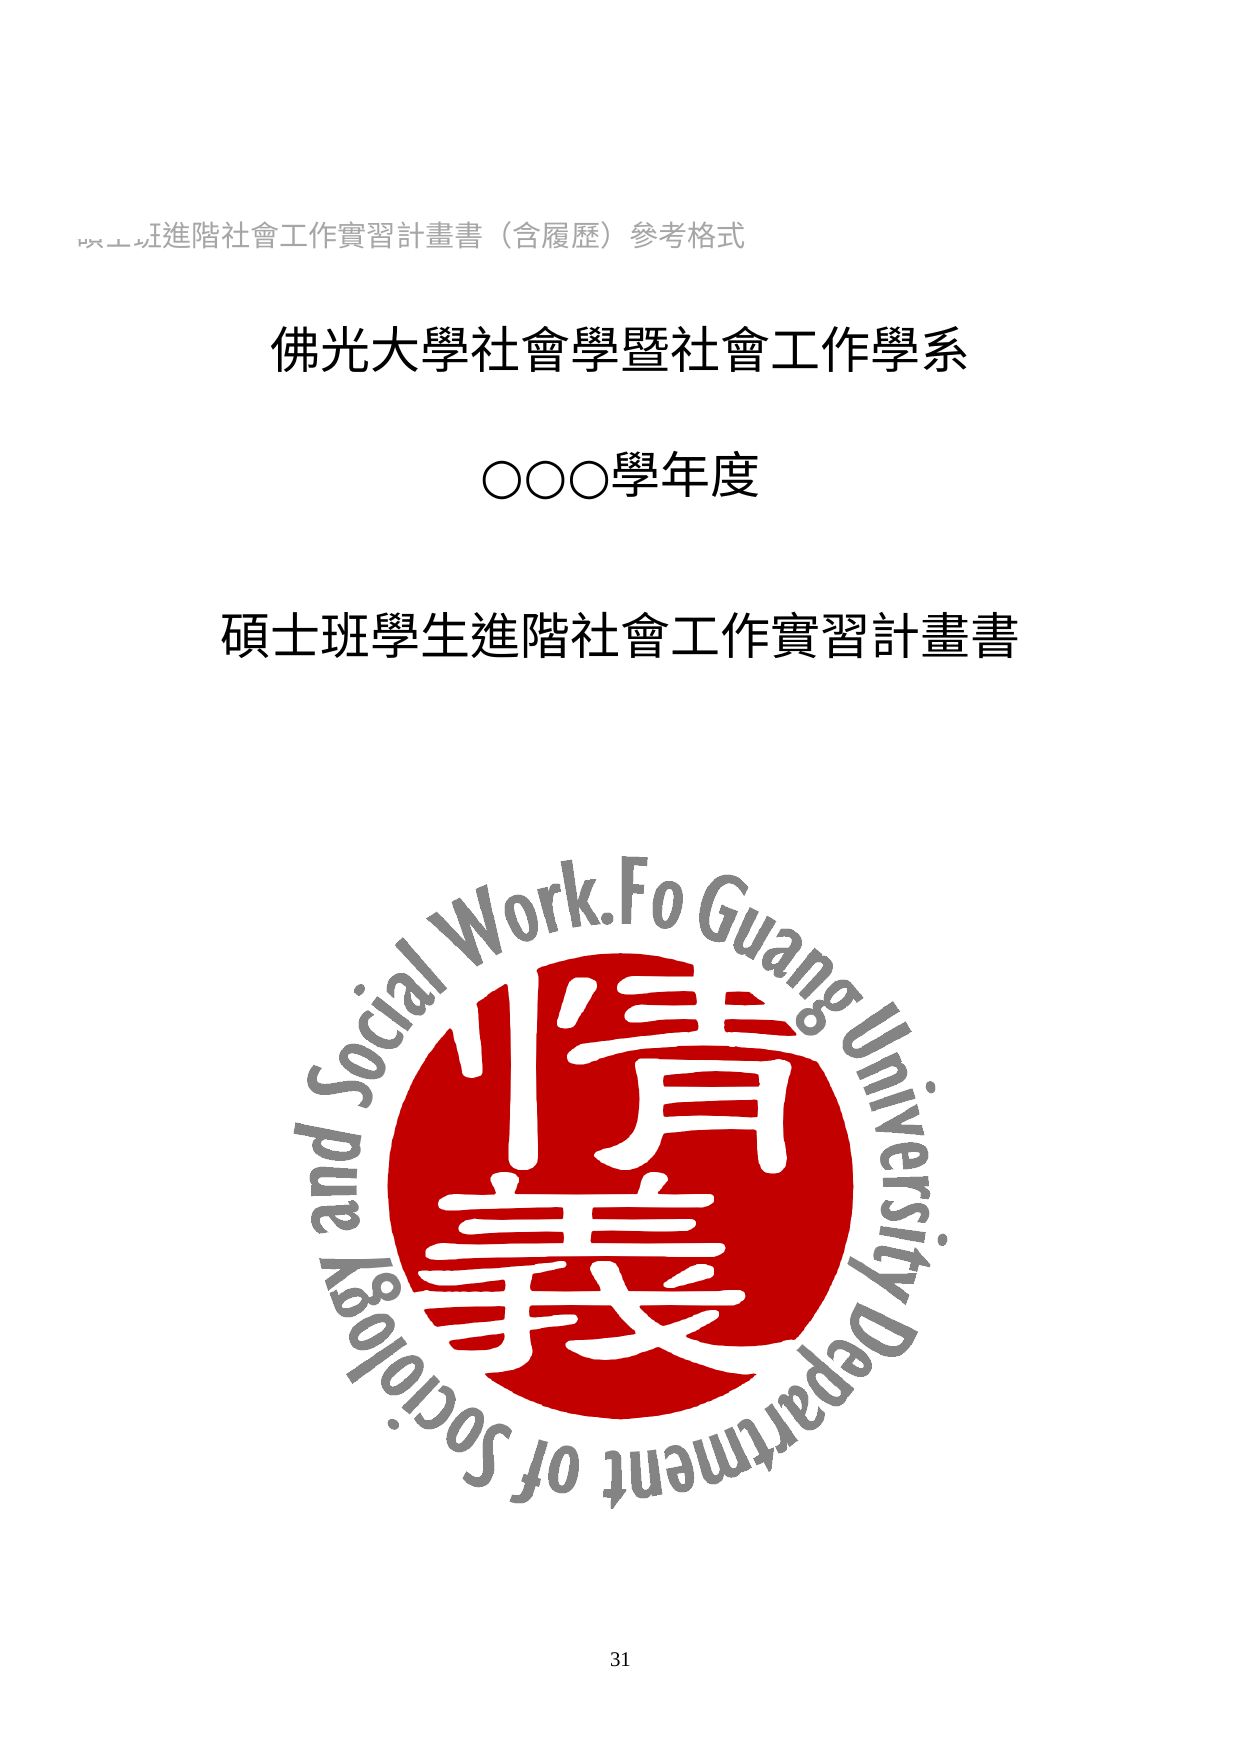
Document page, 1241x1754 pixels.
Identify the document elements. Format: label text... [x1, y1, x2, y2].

text 佛光大學社會學暨社會工作學系 [75, 273, 1165, 398]
text 碩士班進階社會工作實習計畫書（含履歷）參考格式 [75, 192, 1165, 255]
text 碩士班學生進階社會工作實習計畫書 [75, 560, 1165, 685]
text ○○○學年度 [75, 398, 1165, 523]
